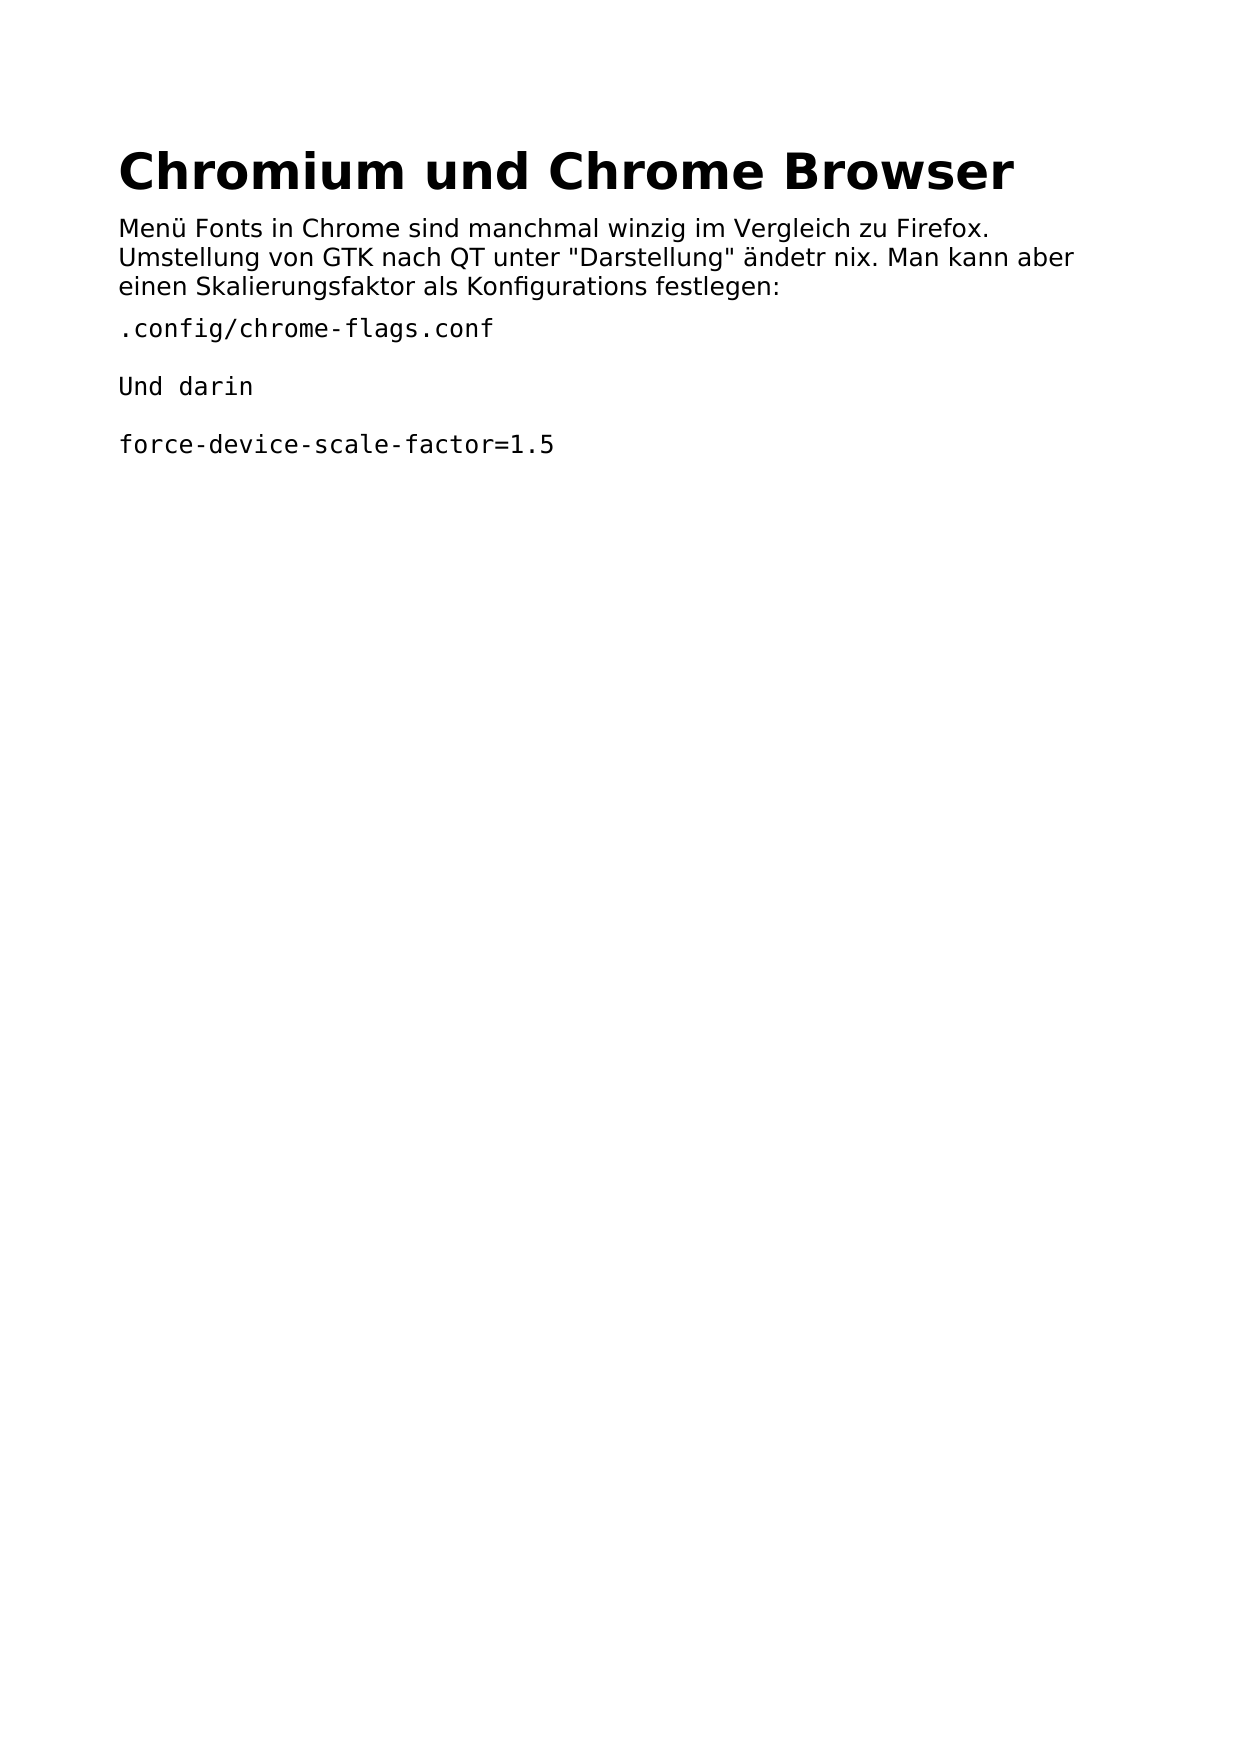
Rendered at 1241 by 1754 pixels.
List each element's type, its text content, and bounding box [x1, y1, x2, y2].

text .config/chrome-flags.conf Und darin force-device-scale-factor=1.5 [118, 314, 1122, 489]
text Menü Fonts in Chrome sind manchmal winzig im Vergleich zu Firefox. Umstellung von GTK nach QT unter "Darstellung" ändetr nix. Man kann aber einen Skalierungsfaktor als Konfigurations festlegen: [118, 214, 1122, 301]
subtitle Chromium und Chrome Browser [118, 143, 1122, 201]
